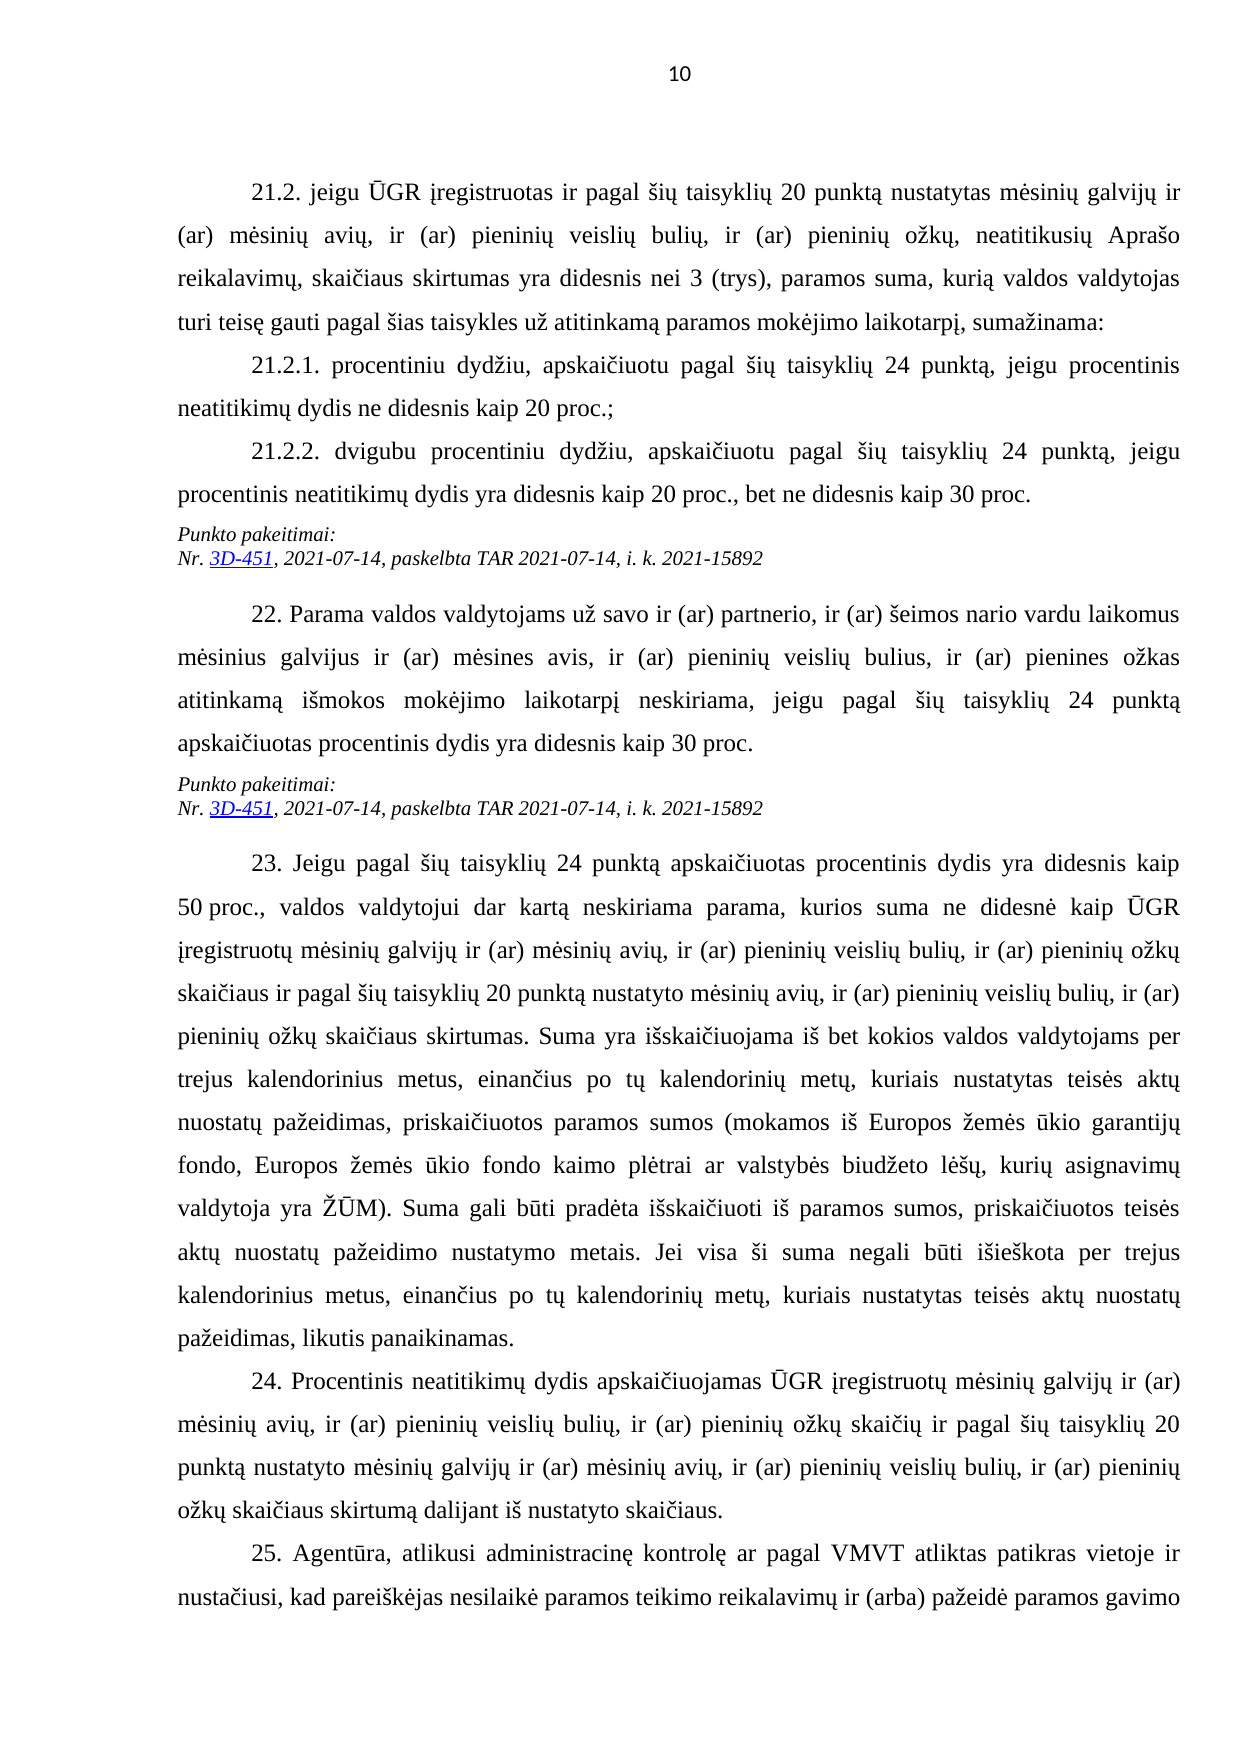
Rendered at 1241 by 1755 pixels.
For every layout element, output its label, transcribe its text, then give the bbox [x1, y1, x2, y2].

text Nr. 3D-451, 2021-07-14, paskelbta TAR 2021-07-14, i. k. 2021-15892 [177, 546, 1181, 570]
text 21.2.1. procentiniu dydžiu, apskaičiuotu pagal šių taisyklių 24 punktą, jeigu procentinis neatitikimų dydis ne didesnis kaip 20 proc.; [177, 350, 1181, 422]
text Punkto pakeitimai: [177, 522, 1181, 546]
text 23. Jeigu pagal šių taisyklių 24 punktą apskaičiuotas procentinis dydis yra didesnis kaip 50 proc., valdos valdytojui dar kartą neskiriama parama, kurios suma ne didesnė kaip ŪGR įregistruotų mėsinių galvijų ir (ar) mėsinių avių, ir (ar) pieninių veislių bulių, ir (ar) pieninių ožkų skaičiaus ir pagal šių taisyklių 20 punktą nustatyto mėsinių avių, ir (ar) pieninių veislių bulių, ir (ar) pieninių ožkų skaičiaus skirtumas. Suma yra išskaičiuojama iš bet kokios valdos valdytojams per trejus kalendorinius metus, einančius po tų kalendorinių metų, kuriais nustatytas teisės aktų nuostatų pažeidimas, priskaičiuotos paramos sumos (mokamos iš Europos žemės ūkio garantijų fondo, Europos žemės ūkio fondo kaimo plėtrai ar valstybės biudžeto lėšų, kurių asignavimų valdytoja yra ŽŪM). Suma gali būti pradėta išskaičiuoti iš paramos sumos, priskaičiuotos teisės aktų nuostatų pažeidimo nustatymo metais. Jei visa ši suma negali būti išieškota per trejus kalendorinius metus, einančius po tų kalendorinių metų, kuriais nustatytas teisės aktų nuostatų pažeidimas, likutis panaikinamas. [177, 848, 1181, 1352]
text 22. Parama valdos valdytojams už savo ir (ar) partnerio, ir (ar) šeimos nario vardu laikomus mėsinius galvijus ir (ar) mėsines avis, ir (ar) pieninių veislių bulius, ir (ar) pienines ožkas atitinkamą išmokos mokėjimo laikotarpį neskiriama, jeigu pagal šių taisyklių 24 punktą apskaičiuotas procentinis dydis yra didesnis kaip 30 proc. [177, 599, 1181, 757]
text Punkto pakeitimai: [177, 772, 1181, 796]
text 24. Procentinis neatitikimų dydis apskaičiuojamas ŪGR įregistruotų mėsinių galvijų ir (ar) mėsinių avių, ir (ar) pieninių veislių bulių, ir (ar) pieninių ožkų skaičių ir pagal šių taisyklių 20 punktą nustatyto mėsinių galvijų ir (ar) mėsinių avių, ir (ar) pieninių veislių bulių, ir (ar) pieninių ožkų skaičiaus skirtumą dalijant iš nustatyto skaičiaus. [177, 1366, 1181, 1524]
text Nr. 3D-451, 2021-07-14, paskelbta TAR 2021-07-14, i. k. 2021-15892 [177, 796, 1181, 820]
text 21.2. jeigu ŪGR įregistruotas ir pagal šių taisyklių 20 punktą nustatytas mėsinių galvijų ir (ar) mėsinių avių, ir (ar) pieninių veislių bulių, ir (ar) pieninių ožkų, neatitikusių Aprašo reikalavimų, skaičiaus skirtumas yra didesnis nei 3 (trys), paramos suma, kurią valdos valdytojas turi teisę gauti pagal šias taisykles už atitinkamą paramos mokėjimo laikotarpį, sumažinama: [177, 177, 1181, 335]
text 21.2.2. dvigubu procentiniu dydžiu, apskaičiuotu pagal šių taisyklių 24 punktą, jeigu procentinis neatitikimų dydis yra didesnis kaip 20 proc., bet ne didesnis kaip 30 proc. [177, 436, 1181, 508]
text 25. Agentūra, atlikusi administracinę kontrolę ar pagal VMVT atliktas patikras vietoje ir nustačiusi, kad pareiškėjas nesilaikė paramos teikimo reikalavimų ir (arba) pažeidė paramos gavimo [177, 1538, 1181, 1610]
